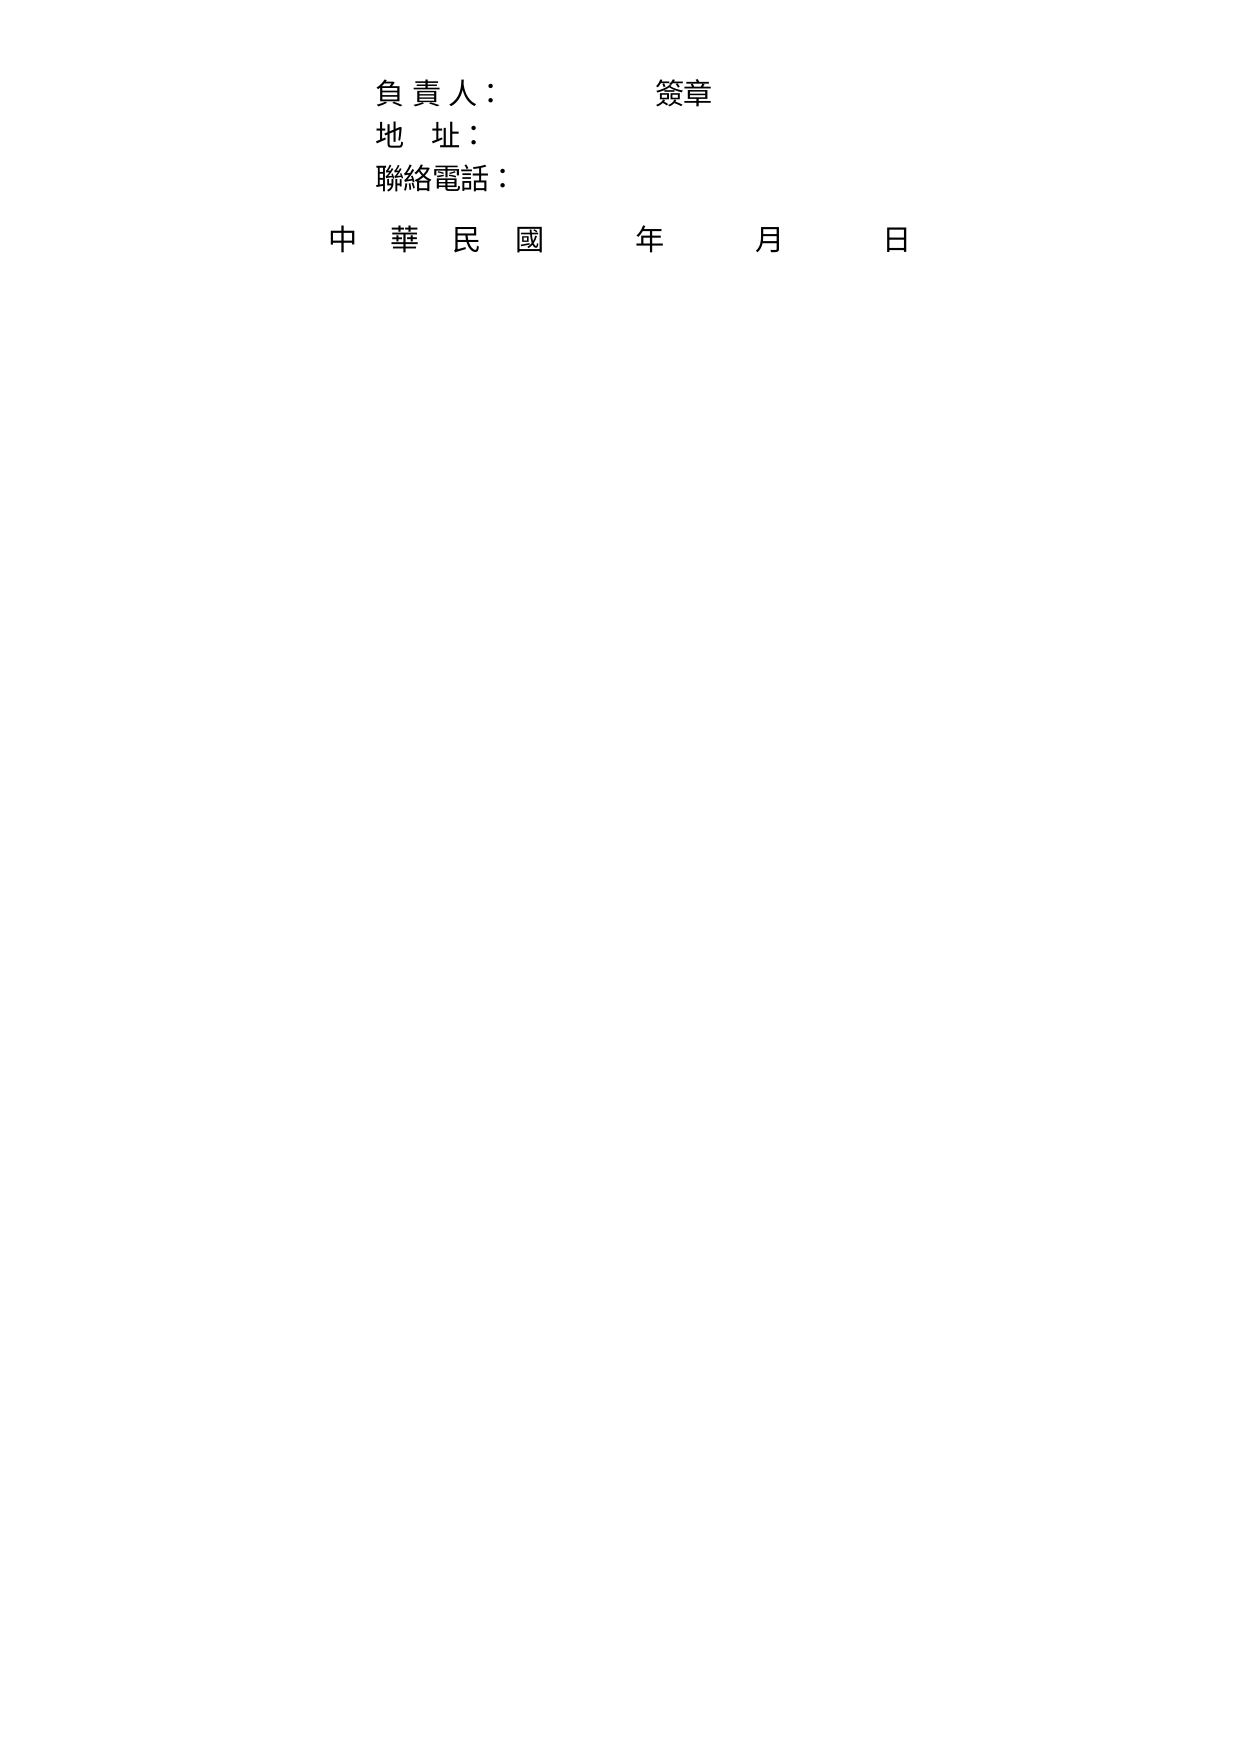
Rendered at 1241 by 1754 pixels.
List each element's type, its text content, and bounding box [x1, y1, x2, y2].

text 中 華 民 國 年 月 日 [59, 216, 1181, 259]
text 地 址： [59, 113, 1181, 155]
text 聯絡電話： [59, 155, 1181, 198]
text 負 責 人： 簽章 [59, 71, 1181, 113]
